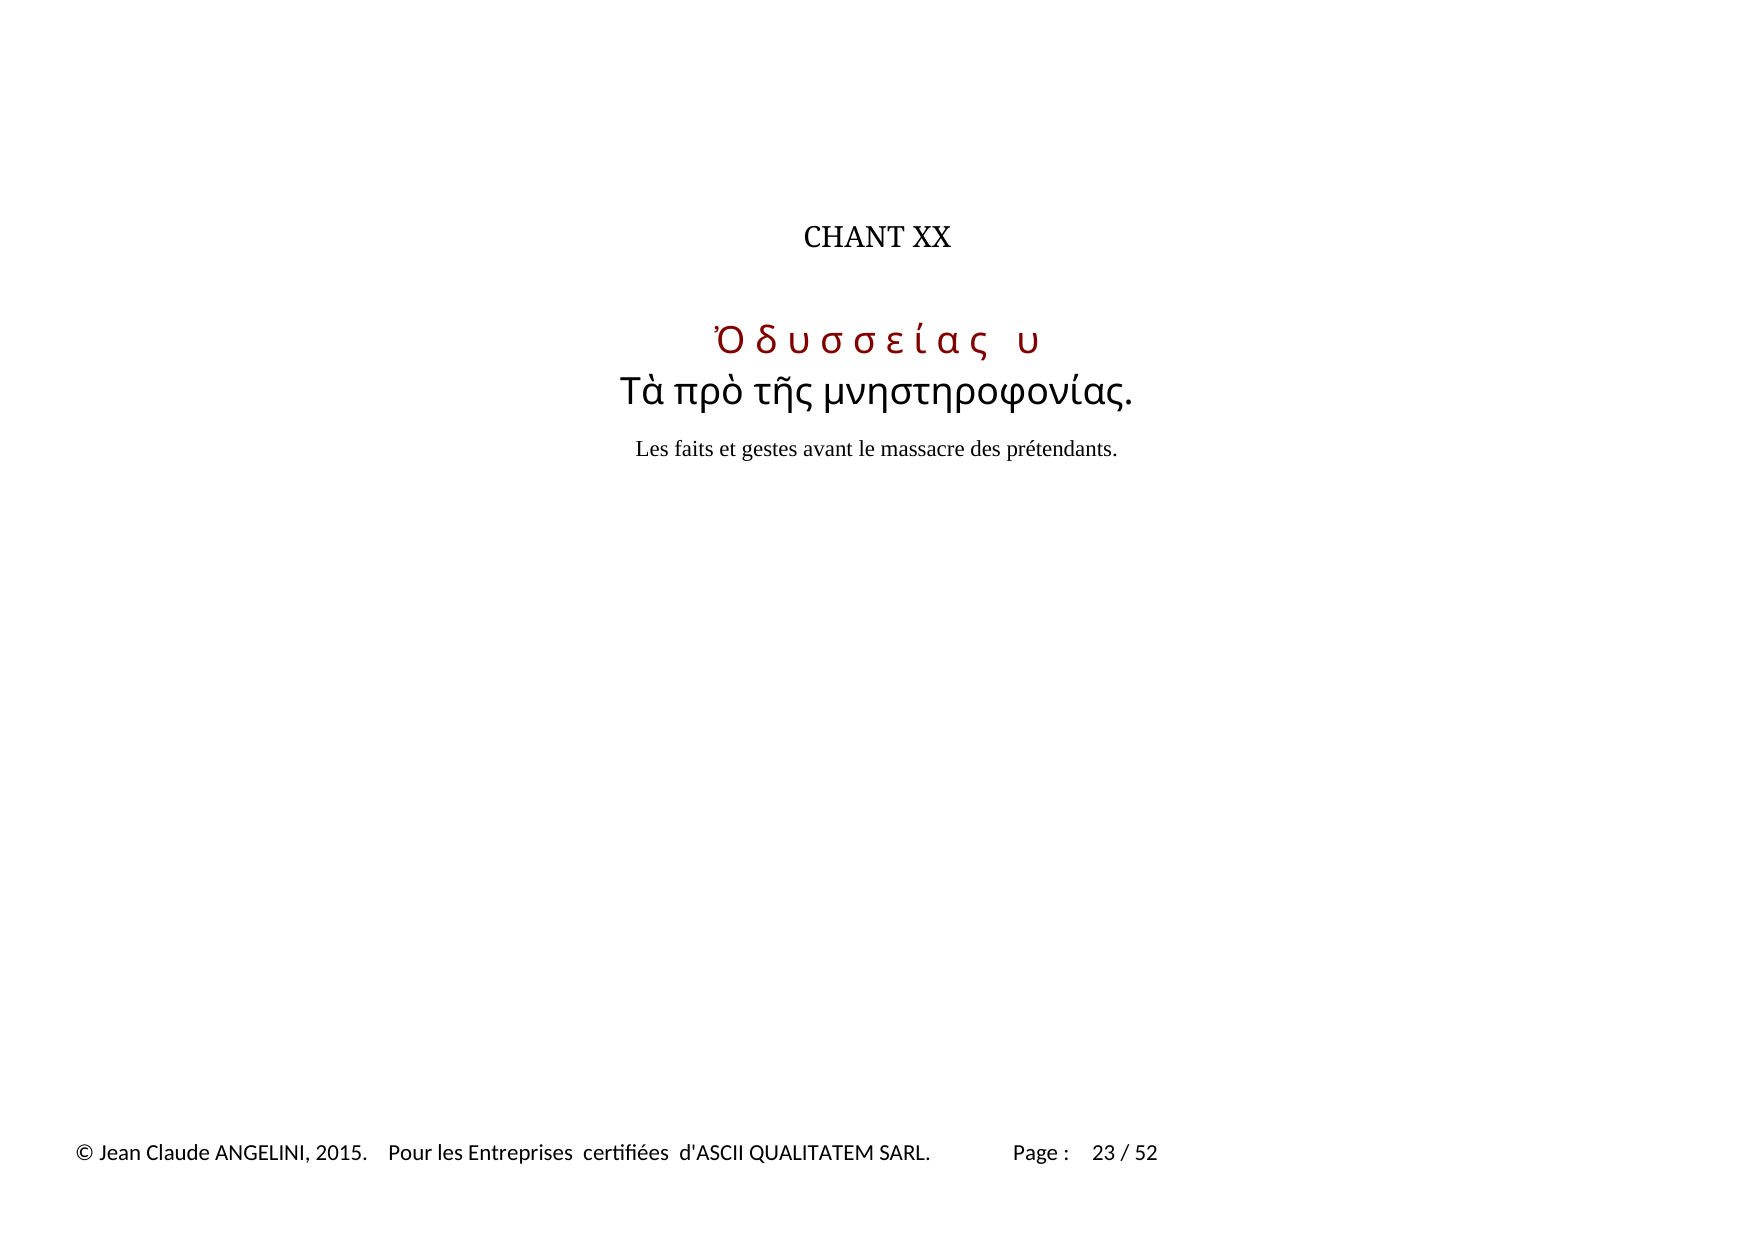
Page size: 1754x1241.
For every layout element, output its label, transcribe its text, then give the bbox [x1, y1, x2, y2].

text Τὰ πρὸ τῆς μνηστηροφονίας. [75, 364, 1679, 415]
text Les faits et gestes avant le massacre des prétendants. [75, 436, 1679, 462]
subtitle Ὀ δ υ σ σ ε ί α ς υ [75, 313, 1679, 364]
text CHANT XX [75, 217, 1679, 256]
